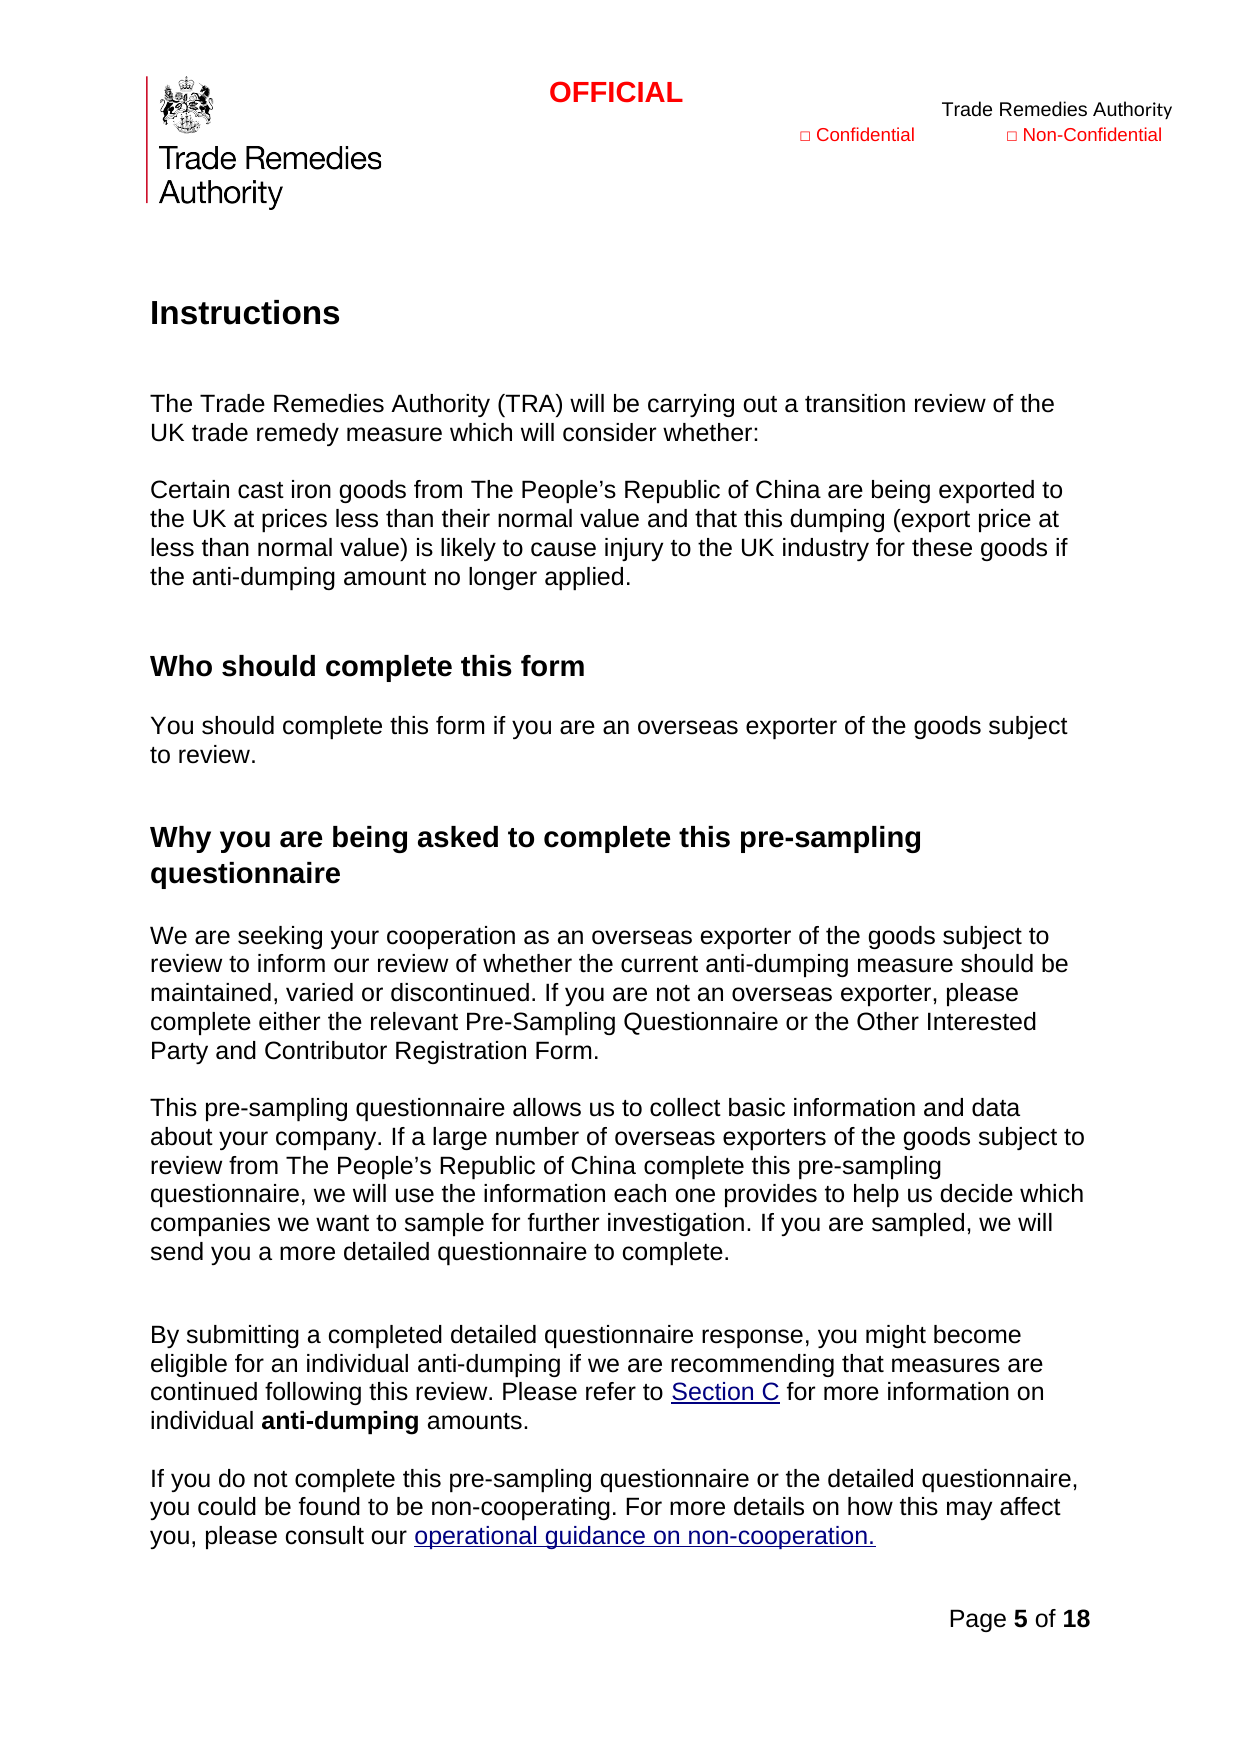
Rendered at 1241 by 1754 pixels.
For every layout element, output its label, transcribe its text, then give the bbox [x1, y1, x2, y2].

text We are seeking your cooperation as an overseas exporter of the goods subject to review to inform our review of whether the current anti-dumping measure should be maintained, varied or discontinued. If you are not an overseas exporter, please complete either the relevant Pre-Sampling Questionnaire or the Other Interested Party and Contributor Registration Form. [150, 921, 1090, 1064]
text If you do not complete this pre-sampling questionnaire or the detailed questionnaire, you could be found to be non-cooperating. For more details on how this may affect you, please consult our operational guidance on non-cooperation. [150, 1464, 1090, 1550]
text Certain cast iron goods from The People’s Republic of China are being exported to the UK at prices less than their normal value and that this dumping (export price at less than normal value) is likely to cause injury to the UK industry for these goods if the anti-dumping amount no longer applied. [150, 475, 1090, 590]
text This pre-sampling questionnaire allows us to collect basic information and data about your company. If a large number of overseas exporters of the goods subject to review from The People’s Republic of China complete this pre-sampling questionnaire, we will use the information each one provides to help us decide which companies we want to sample for further investigation. If you are sampled, we will send you a more detailed questionnaire to complete. [150, 1093, 1090, 1266]
subtitle Who should complete this form [150, 649, 1090, 682]
text You should complete this form if you are an overseas exporter of the goods subject to review. [150, 711, 1090, 769]
subtitle Why you are being asked to complete this pre-sampling questionnaire [150, 820, 1090, 889]
text By submitting a completed detailed questionnaire response, you might become eligible for an individual anti-dumping if we are recommending that measures are continued following this review. Please refer to Section C for more information on individual anti-dumping amounts. [150, 1320, 1090, 1435]
text The Trade Remedies Authority (TRA) will be carrying out a transition review of the UK trade remedy measure which will consider whether: [150, 389, 1090, 447]
subtitle Instructions [150, 293, 1090, 332]
